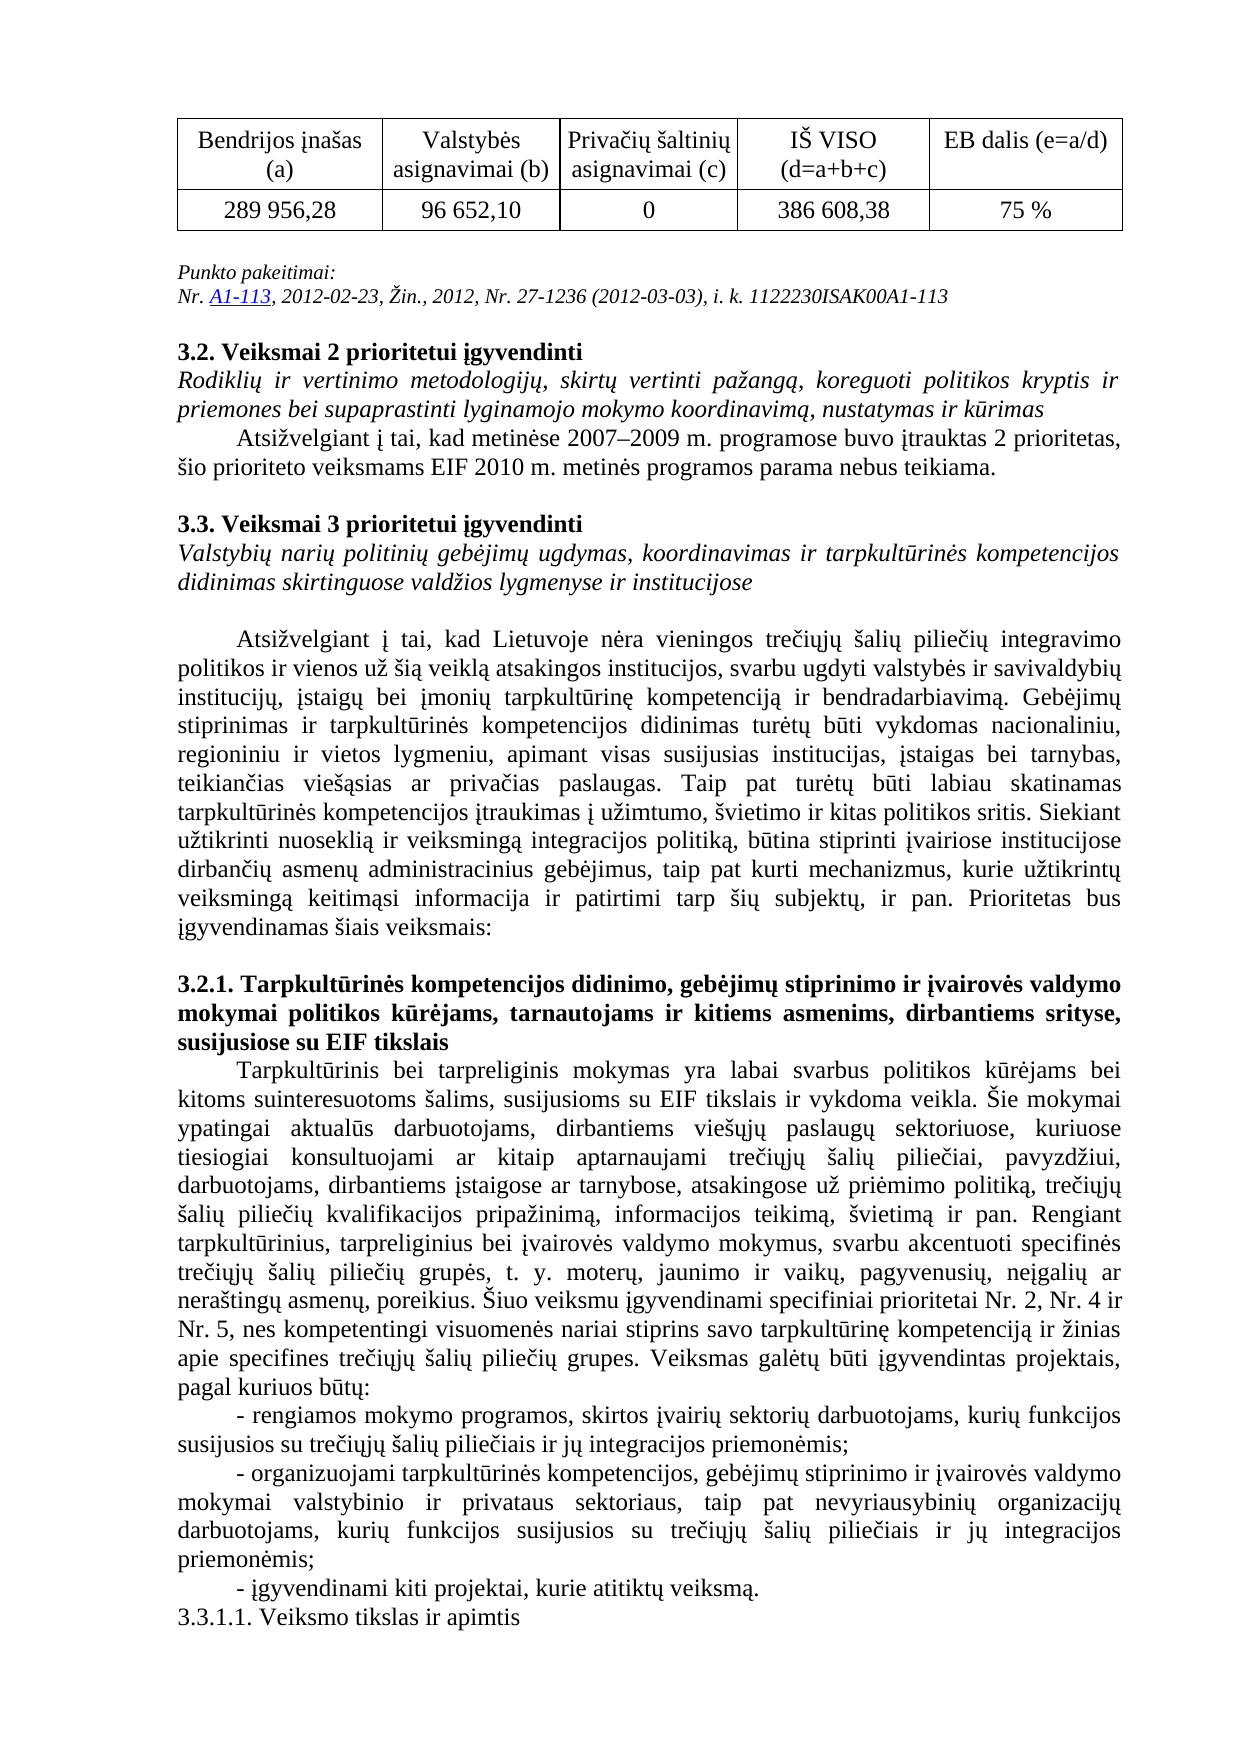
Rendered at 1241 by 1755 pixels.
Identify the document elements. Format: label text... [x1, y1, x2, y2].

table_header IŠ VISO (d=a+b+c) [738, 119, 929, 188]
text 3.3.1.1. Veiksmo tikslas ir apimtis [177, 1602, 1122, 1631]
table_header Bendrijos įnašas (a) [178, 119, 382, 188]
table_cell 96 652,10 [383, 190, 559, 230]
text - organizuojami tarpkultūrinės kompetencijos, gebėjimų stiprinimo ir įvairovės valdymo mokymai valstybinio ir privataus sektoriaus, taip pat nevyriausybinių organizacijų darbuotojams, kurių funkcijos susijusios su trečiųjų šalių piliečiais ir jų integracijos priemonėmis; [177, 1458, 1122, 1573]
text Rodiklių ir vertinimo metodologijų, skirtų vertinti pažangą, koreguoti politikos kryptis ir priemones bei supaprastinti lyginamojo mokymo koordinavimą, nustatymas ir kūrimas [177, 366, 1122, 423]
table_cell 289 956,28 [178, 190, 382, 230]
text Atsižvelgiant į tai, kad Lietuvoje nėra vieningos trečiųjų šalių piliečių integravimo politikos ir vienos už šią veiklą atsakingos institucijos, svarbu ugdyti valstybės ir savivaldybių institucijų, įstaigų bei įmonių tarpkultūrinę kompetenciją ir bendradarbiavimą. Gebėjimų stiprinimas ir tarpkultūrinės kompetencijos didinimas turėtų būti vykdomas nacionaliniu, regioniniu ir vietos lygmeniu, apimant visas susijusias institucijas, įstaigas bei tarnybas, teikiančias viešąsias ar privačias paslaugas. Taip pat turėtų būti labiau skatinamas tarpkultūrinės kompetencijos įtraukimas į užimtumo, švietimo ir kitas politikos sritis. Siekiant užtikrinti nuoseklią ir veiksmingą integracijos politiką, būtina stiprinti įvairiose institucijose dirbančių asmenų administracinius gebėjimus, taip pat kurti mechanizmus, kurie užtikrintų veiksmingą keitimąsi informacija ir patirtimi tarp šių subjektų, ir pan. Prioritetas bus įgyvendinamas šiais veiksmais: [177, 624, 1122, 941]
text Nr. A1-113, 2012-02-23, Žin., 2012, Nr. 27-1236 (2012-03-03), i. k. 1122230ISAK00A1-113 [177, 284, 1122, 308]
table_cell 386 608,38 [738, 190, 929, 230]
text 3.2.1. Tarpkultūrinės kompetencijos didinimo, gebėjimų stiprinimo ir įvairovės valdymo mokymai politikos kūrėjams, tarnautojams ir kitiems asmenims, dirbantiems srityse, susijusiose su EIF tikslais [177, 969, 1122, 1056]
text 3.2. Veiksmai 2 prioritetui įgyvendinti [177, 337, 1122, 366]
table_header EB dalis (e=a/d) [930, 119, 1122, 188]
table_cell 0 [561, 190, 737, 230]
text - įgyvendinami kiti projektai, kurie atitiktų veiksmą. [177, 1573, 1122, 1602]
table_header Privačių šaltinių asignavimai (c) [561, 119, 737, 188]
text - rengiamos mokymo programos, skirtos įvairių sektorių darbuotojams, kurių funkcijos susijusios su trečiųjų šalių piliečiais ir jų integracijos priemonėmis; [177, 1401, 1122, 1458]
text Valstybių narių politinių gebėjimų ugdymas, koordinavimas ir tarpkultūrinės kompetencijos didinimas skirtinguose valdžios lygmenyse ir institucijose [177, 538, 1122, 596]
table_header Valstybės asignavimai (b) [383, 119, 559, 188]
table_cell 75 % [930, 190, 1122, 230]
text 3.3. Veiksmai 3 prioritetui įgyvendinti [177, 509, 1122, 538]
text Tarpkultūrinis bei tarpreliginis mokymas yra labai svarbus politikos kūrėjams bei kitoms suinteresuotoms šalims, susijusioms su EIF tikslais ir vykdoma veikla. Šie mokymai ypatingai aktualūs darbuotojams, dirbantiems viešųjų paslaugų sektoriuose, kuriuose tiesiogiai konsultuojami ar kitaip aptarnaujami trečiųjų šalių piliečiai, pavyzdžiui, darbuotojams, dirbantiems įstaigose ar tarnybose, atsakingose už priėmimo politiką, trečiųjų šalių piliečių kvalifikacijos pripažinimą, informacijos teikimą, švietimą ir pan. Rengiant tarpkultūrinius, tarpreliginius bei įvairovės valdymo mokymus, svarbu akcentuoti specifinės trečiųjų šalių piliečių grupės, t. y. moterų, jaunimo ir vaikų, pagyvenusių, neįgalių ar neraštingų asmenų, poreikius. Šiuo veiksmu įgyvendinami specifiniai prioritetai Nr. 2, Nr. 4 ir Nr. 5, nes kompetentingi visuomenės nariai stiprins savo tarpkultūrinę kompetenciją ir žinias apie specifines trečiųjų šalių piliečių grupes. Veiksmas galėtų būti įgyvendintas projektais, pagal kuriuos būtų: [177, 1056, 1122, 1401]
text Atsižvelgiant į tai, kad metinėse 2007–2009 m. programose buvo įtrauktas 2 prioritetas, šio prioriteto veiksmams EIF 2010 m. metinės programos parama nebus teikiama. [177, 423, 1122, 481]
text Punkto pakeitimai: [177, 260, 1122, 284]
